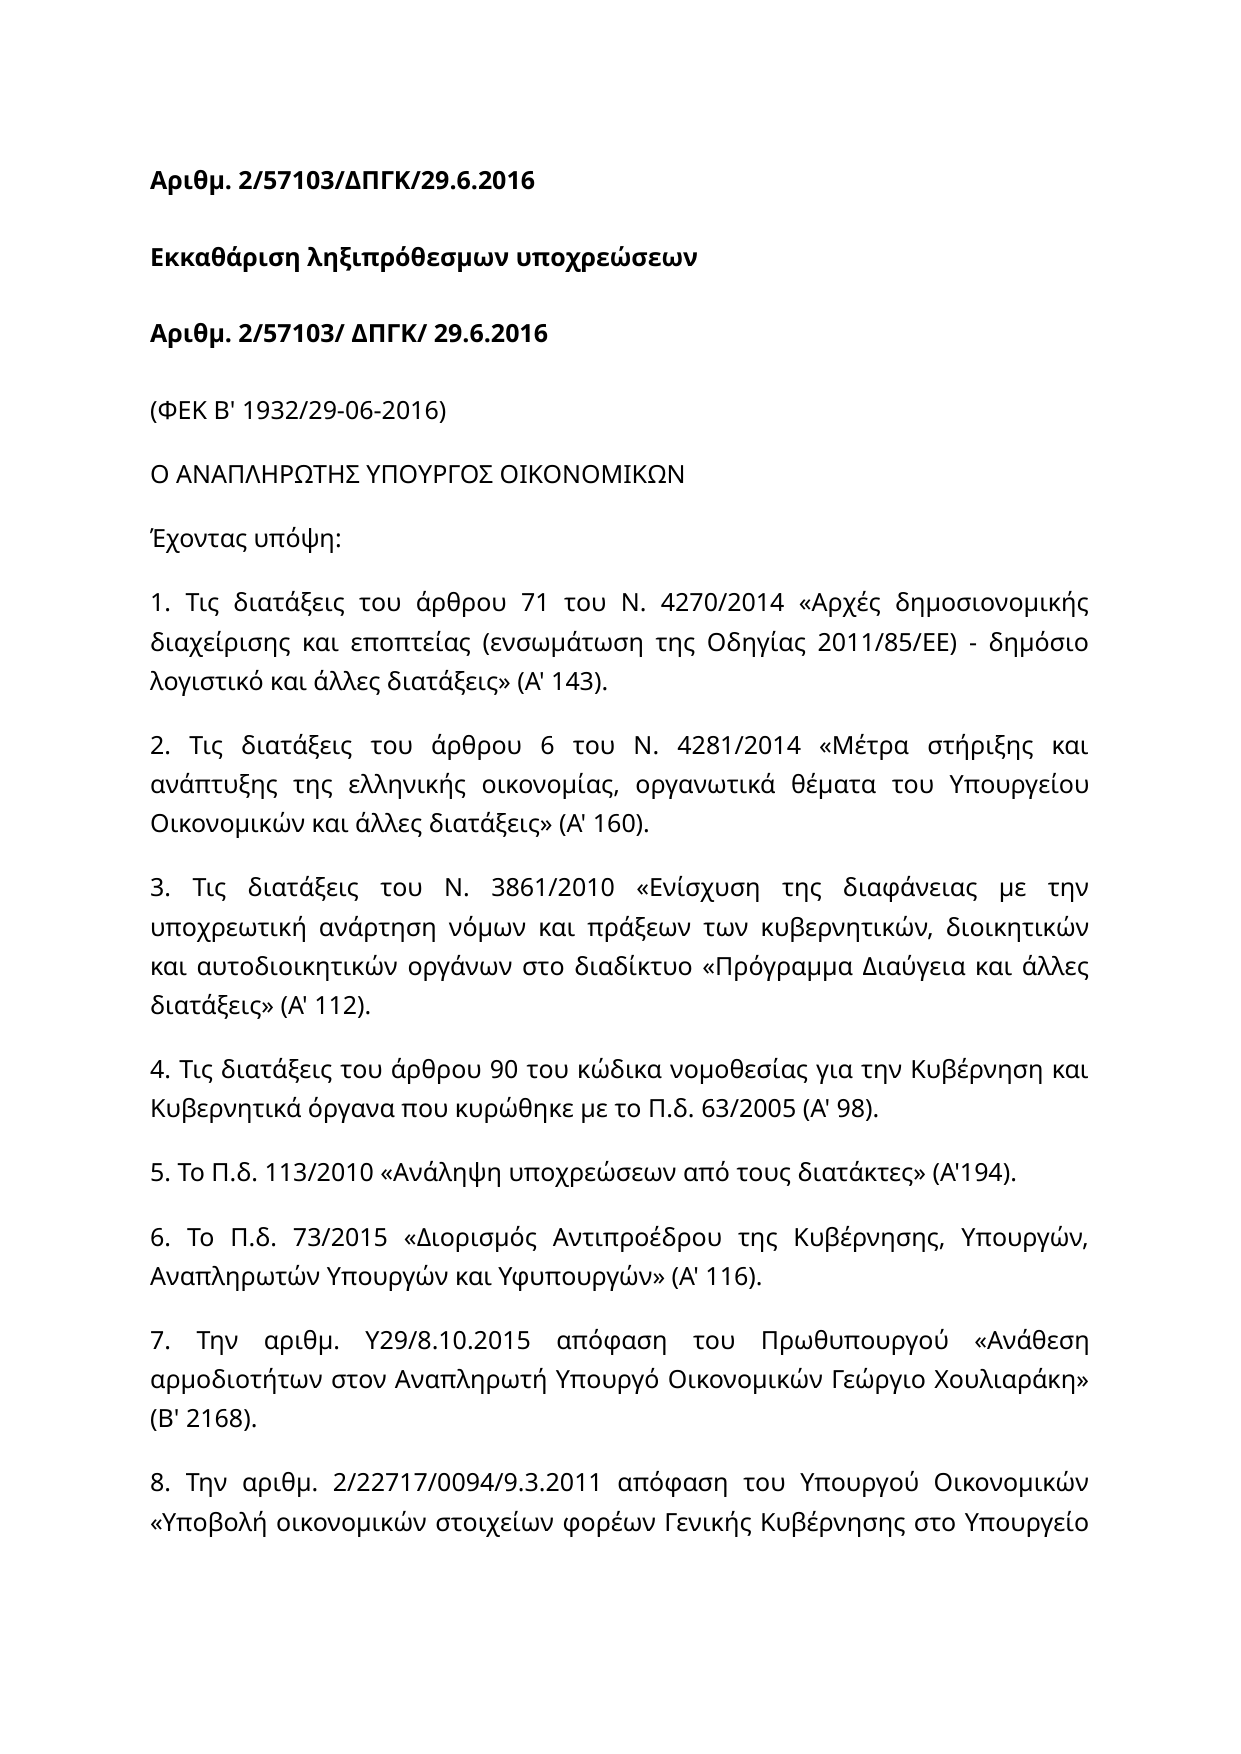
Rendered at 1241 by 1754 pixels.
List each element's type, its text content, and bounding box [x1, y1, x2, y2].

text Ο ΑΝΑΠΛΗΡΩΤΗΣ ΥΠΟΥΡΓΟΣ ΟΙΚΟΝΟΜΙΚΩΝ [150, 457, 1090, 491]
text 7. Την αριθμ. Υ29/8.10.2015 απόφαση του Πρωθυπουργού «Ανάθεση αρμοδιοτήτων στον Αναπληρωτή Υπουργό Οικονομικών Γεώργιο Χουλιαράκη» (Β' 2168). [150, 1322, 1090, 1435]
text 2. Τις διατάξεις του άρθρου 6 του Ν. 4281/2014 «Μέτρα στήριξης και ανάπτυξης της ελληνικής οικονομίας, οργανωτικά θέματα του Υπουργείου Οικονομικών και άλλες διατάξεις» (Α' 160). [150, 727, 1090, 840]
title Αριθμ. 2/57103/ΔΠΓΚ/29.6.2016 [150, 162, 1090, 197]
text 6. Το Π.δ. 73/2015 «Διορισμός Αντιπροέδρου της Κυβέρνησης, Υπουργών, Αναπληρωτών Υπουργών και Υφυπουργών» (Α' 116). [150, 1219, 1090, 1292]
text 3. Τις διατάξεις του Ν. 3861/2010 «Ενίσχυση της διαφάνειας με την υποχρεωτική ανάρτηση νόμων και πράξεων των κυβερνητικών, διοικητικών και αυτοδιοικητικών οργάνων στο διαδίκτυο «Πρόγραμμα Διαύγεια και άλλες διατάξεις» (Α' 112). [150, 870, 1090, 1022]
text 4. Τις διατάξεις του άρθρου 90 του κώδικα νομοθεσίας για την Κυβέρνηση και Κυβερνητικά όργανα που κυρώθηκε με το Π.δ. 63/2005 (Α' 98). [150, 1052, 1090, 1125]
text 5. Το Π.δ. 113/2010 «Ανάληψη υποχρεώσεων από τους διατάκτες» (Α'194). [150, 1155, 1090, 1189]
title Αριθμ. 2/57103/ ΔΠΓΚ/ 29.6.2016 [150, 316, 1090, 350]
text Έχοντας υπόψη: [150, 521, 1090, 555]
text 1. Τις διατάξεις του άρθρου 71 του Ν. 4270/2014 «Αρχές δημοσιονομικής διαχείρισης και εποπτείας (ενσωμάτωση της Οδηγίας 2011/85/ΕΕ) - δημόσιο λογιστικό και άλλες διατάξεις» (Α' 143). [150, 585, 1090, 697]
text (ΦΕΚ Β' 1932/29-06-2016) [150, 392, 1090, 427]
text 8. Την αριθμ. 2/22717/0094/9.3.2011 απόφαση του Υπουργού Οικονομικών «Υποβολή οικονομικών στοιχείων φορέων Γενικής Κυβέρνησης στο Υπουργείο [150, 1465, 1090, 1538]
title Εκκαθάριση ληξιπρόθεσμων υποχρεώσεων [150, 239, 1090, 273]
